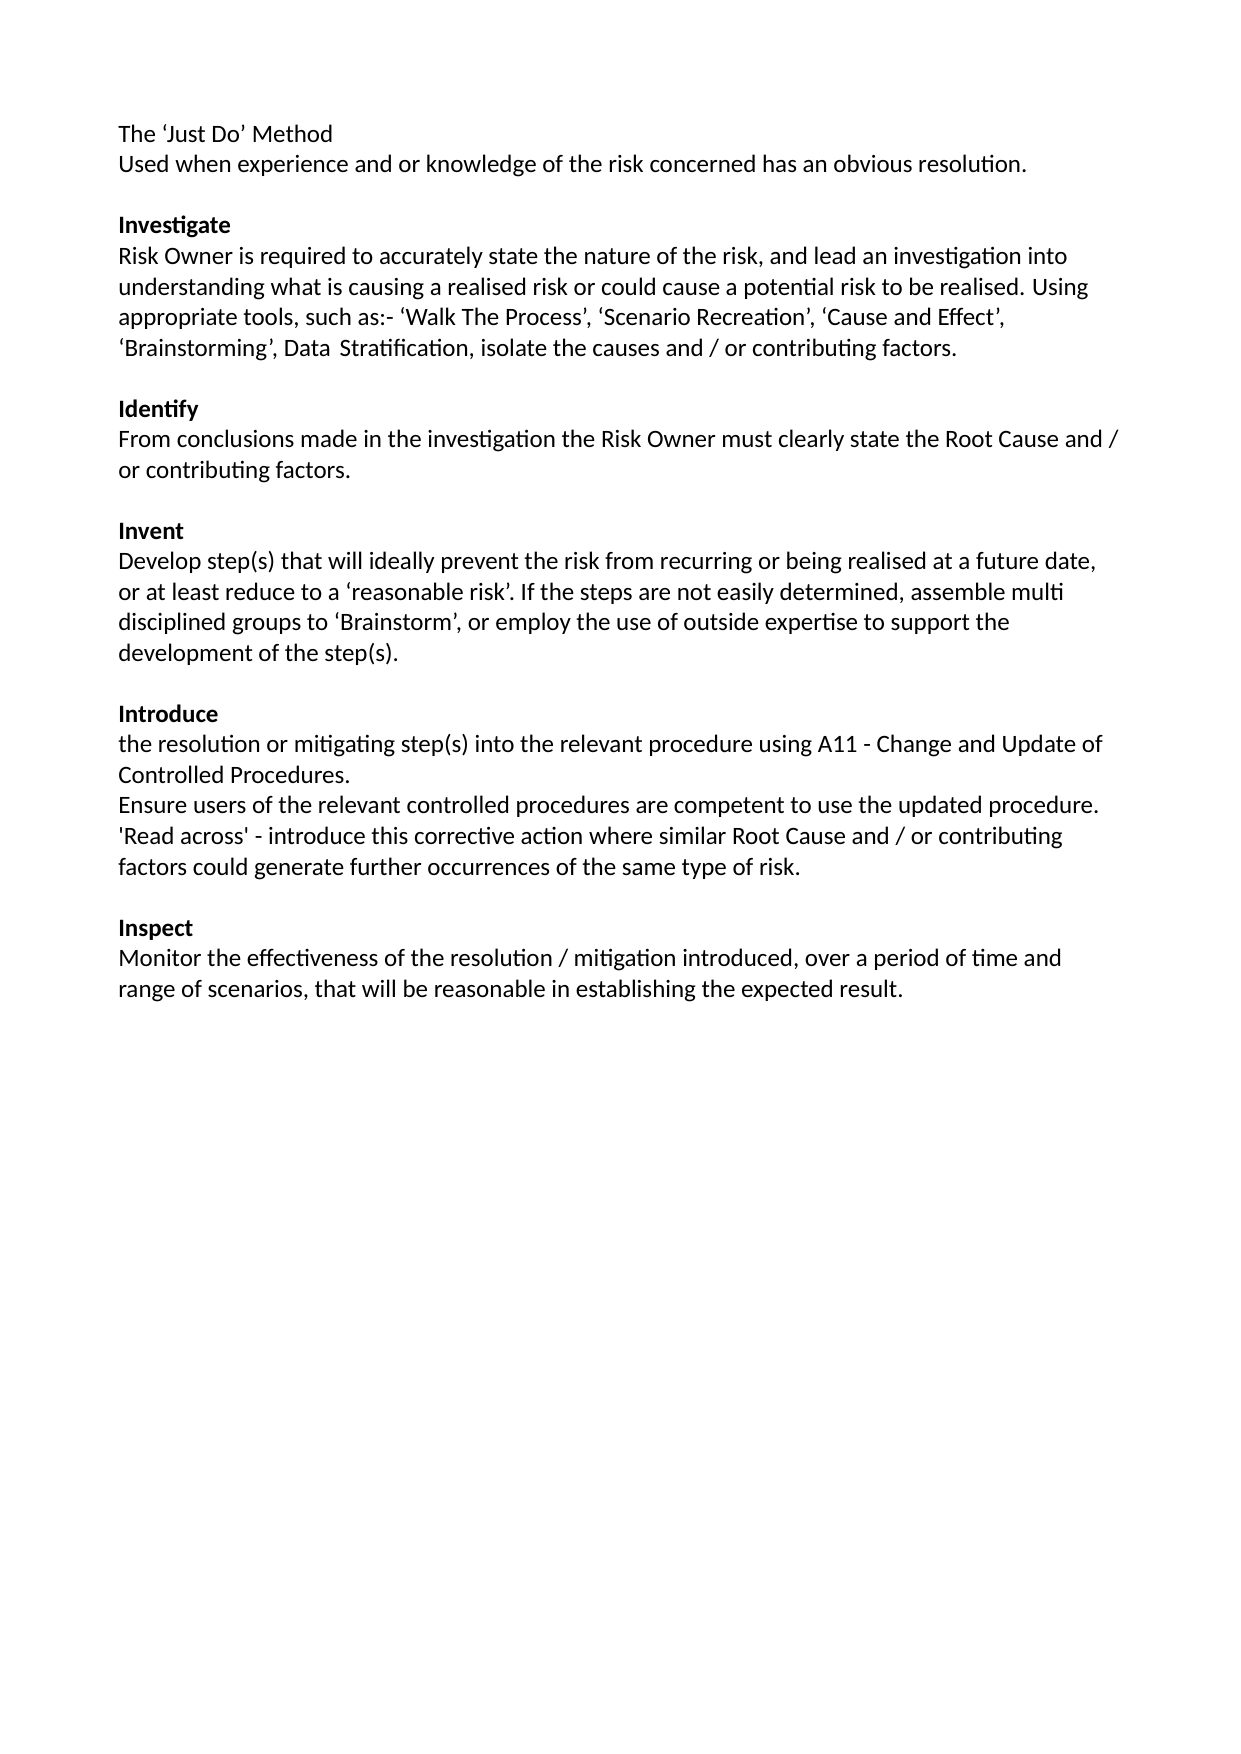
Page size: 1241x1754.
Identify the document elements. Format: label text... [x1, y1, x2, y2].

text The ‘Just Do’ Method [118, 118, 1122, 149]
text Introduce [118, 698, 1122, 728]
text Investigate [118, 210, 1122, 240]
text Used when experience and or knowledge of the risk concerned has an obvious resolution. [118, 149, 1122, 179]
text Ensure users of the relevant controlled procedures are competent to use the updated procedure. 'Read across' - introduce this corrective action where similar Root Cause and / or contributing factors could generate further occurrences of the same type of risk. [118, 789, 1122, 881]
text Inspect [118, 912, 1122, 942]
text Identify [118, 393, 1122, 423]
text the resolution or mitigating step(s) into the relevant procedure using A11 - Change and Update of Controlled Procedures. [118, 728, 1122, 789]
text Risk Owner is required to accurately state the nature of the risk, and lead an investigation into understanding what is causing a realised risk or could cause a potential risk to be realised. Using appropriate tools, such as:- ‘Walk The Process’, ‘Scenario Recreation’, ‘Cause and Effect’, ‘Brainstorming’, Data Stratification, isolate the causes and / or contributing factors. [118, 240, 1122, 362]
text Invent [118, 515, 1122, 545]
text Develop step(s) that will ideally prevent the risk from recurring or being realised at a future date, or at least reduce to a ‘reasonable risk’. If the steps are not easily determined, assemble multi disciplined groups to ‘Brainstorm’, or employ the use of outside expertise to support the development of the step(s). [118, 545, 1122, 667]
text From conclusions made in the investigation the Risk Owner must clearly state the Root Cause and / or contributing factors. [118, 423, 1122, 484]
text Monitor the effectiveness of the resolution / mitigation introduced, over a period of time and range of scenarios, that will be reasonable in establishing the expected result. [118, 942, 1122, 1003]
